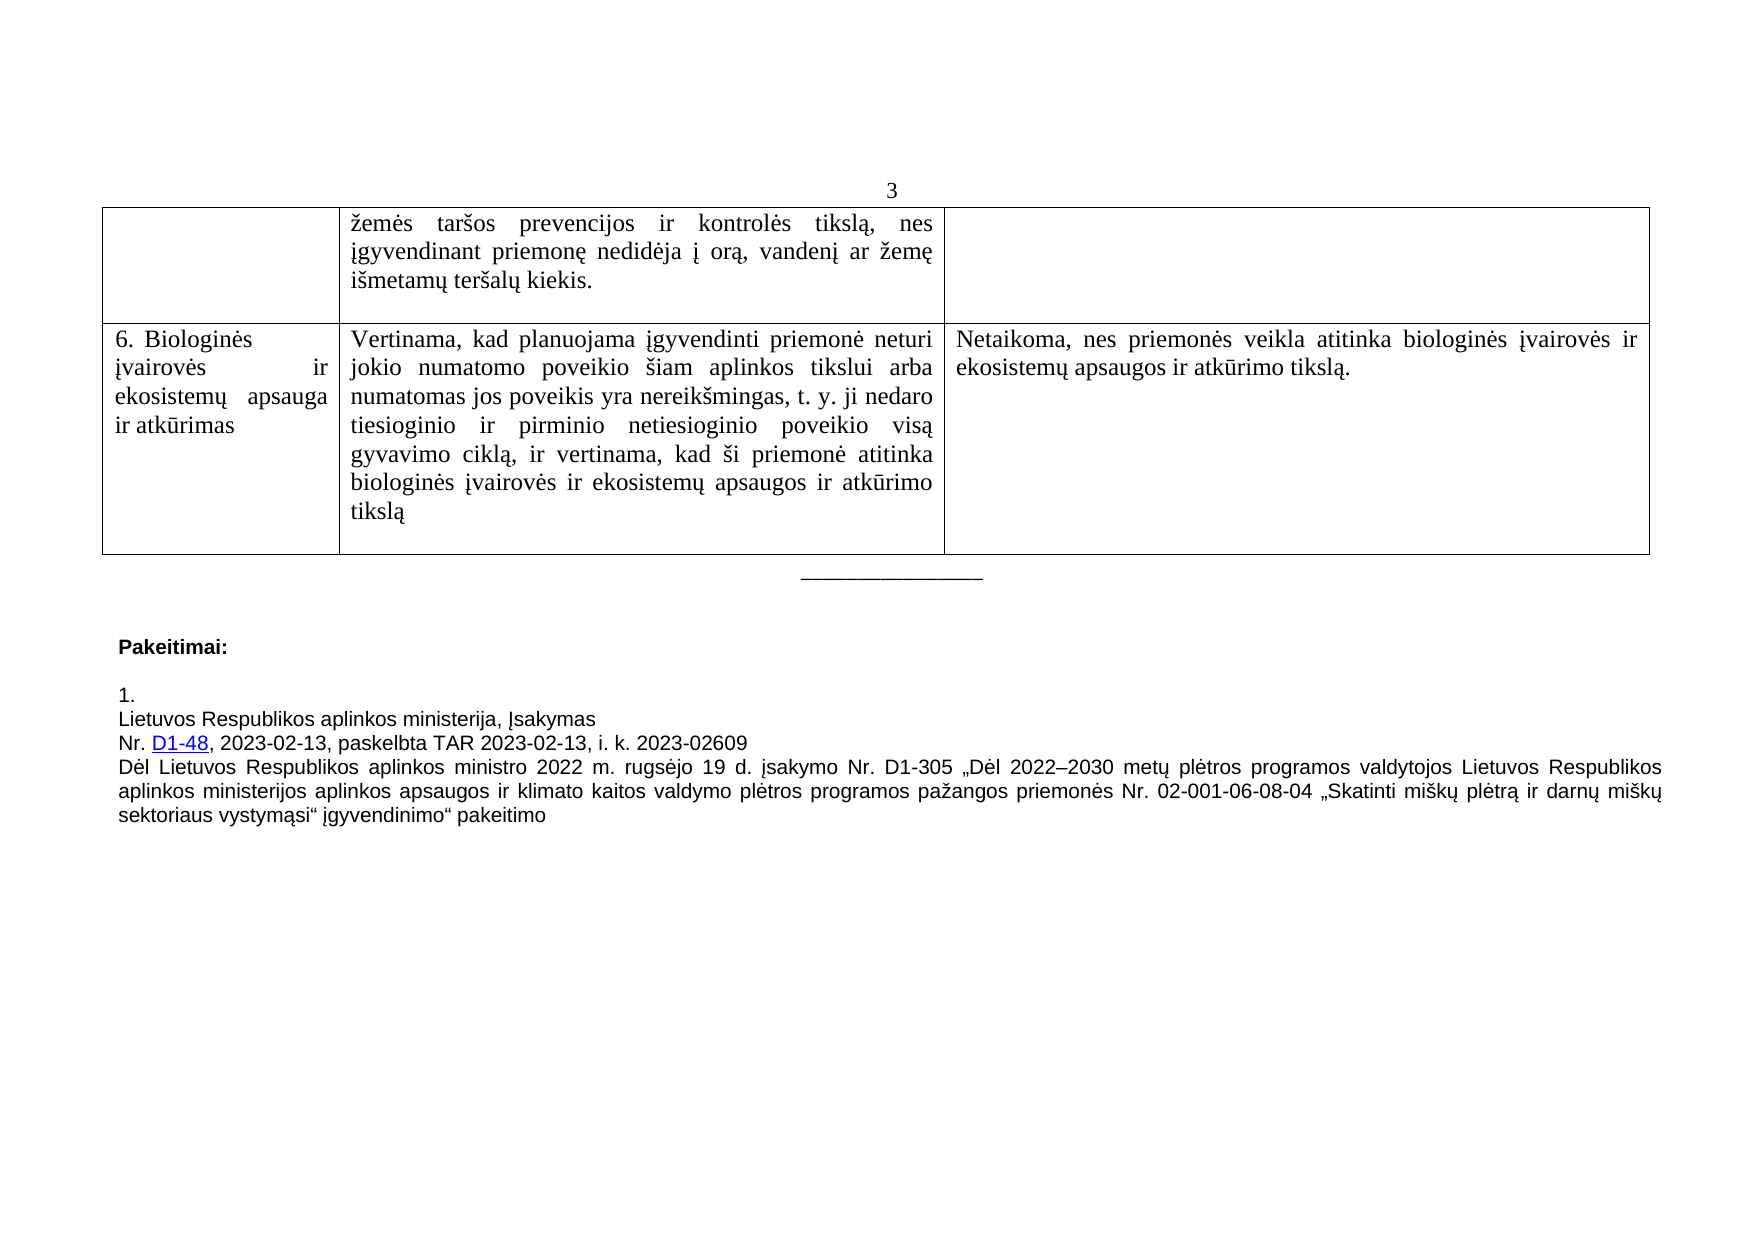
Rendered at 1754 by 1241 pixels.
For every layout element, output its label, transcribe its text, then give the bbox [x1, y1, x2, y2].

table_cell žemės taršos prevencijos ir kontrolės tikslą, nes įgyvendinant priemonę nedidėja į orą, vandenį ar žemę išmetamų teršalų kiekis. [340, 208, 944, 323]
text Lietuvos Respublikos aplinkos ministerija, Įsakymas [118, 707, 1665, 731]
table_cell [103, 208, 339, 323]
table_cell [945, 208, 1649, 323]
text 1. [118, 683, 1665, 707]
text ________________ [118, 555, 1665, 583]
table_cell 6. Biologinės įvairovės ir ekosistemų apsauga ir atkūrimas [103, 324, 339, 554]
text Nr. D1-48, 2023-02-13, paskelbta TAR 2023-02-13, i. k. 2023-02609 [118, 731, 1665, 755]
table_cell Vertinama, kad planuojama įgyvendinti priemonė neturi jokio numatomo poveikio šiam aplinkos tikslui arba numatomas jos poveikis yra nereikšmingas, t. y. ji nedaro tiesioginio ir pirminio netiesioginio poveikio visą gyvavimo ciklą, ir vertinama, kad ši priemonė atitinka biologinės įvairovės ir ekosistemų apsaugos ir atkūrimo tikslą [340, 324, 944, 554]
text Pakeitimai: [118, 635, 1665, 659]
text Dėl Lietuvos Respublikos aplinkos ministro 2022 m. rugsėjo 19 d. įsakymo Nr. D1-305 „Dėl 2022–2030 metų plėtros programos valdytojos Lietuvos Respublikos aplinkos ministerijos aplinkos apsaugos ir klimato kaitos valdymo plėtros programos pažangos priemonės Nr. 02-001-06-08-04 „Skatinti miškų plėtrą ir darnų miškų sektoriaus vystymąsi“ įgyvendinimo“ pakeitimo [118, 755, 1665, 827]
table_cell Netaikoma, nes priemonės veikla atitinka biologinės įvairovės ir ekosistemų apsaugos ir atkūrimo tikslą. [945, 324, 1649, 554]
